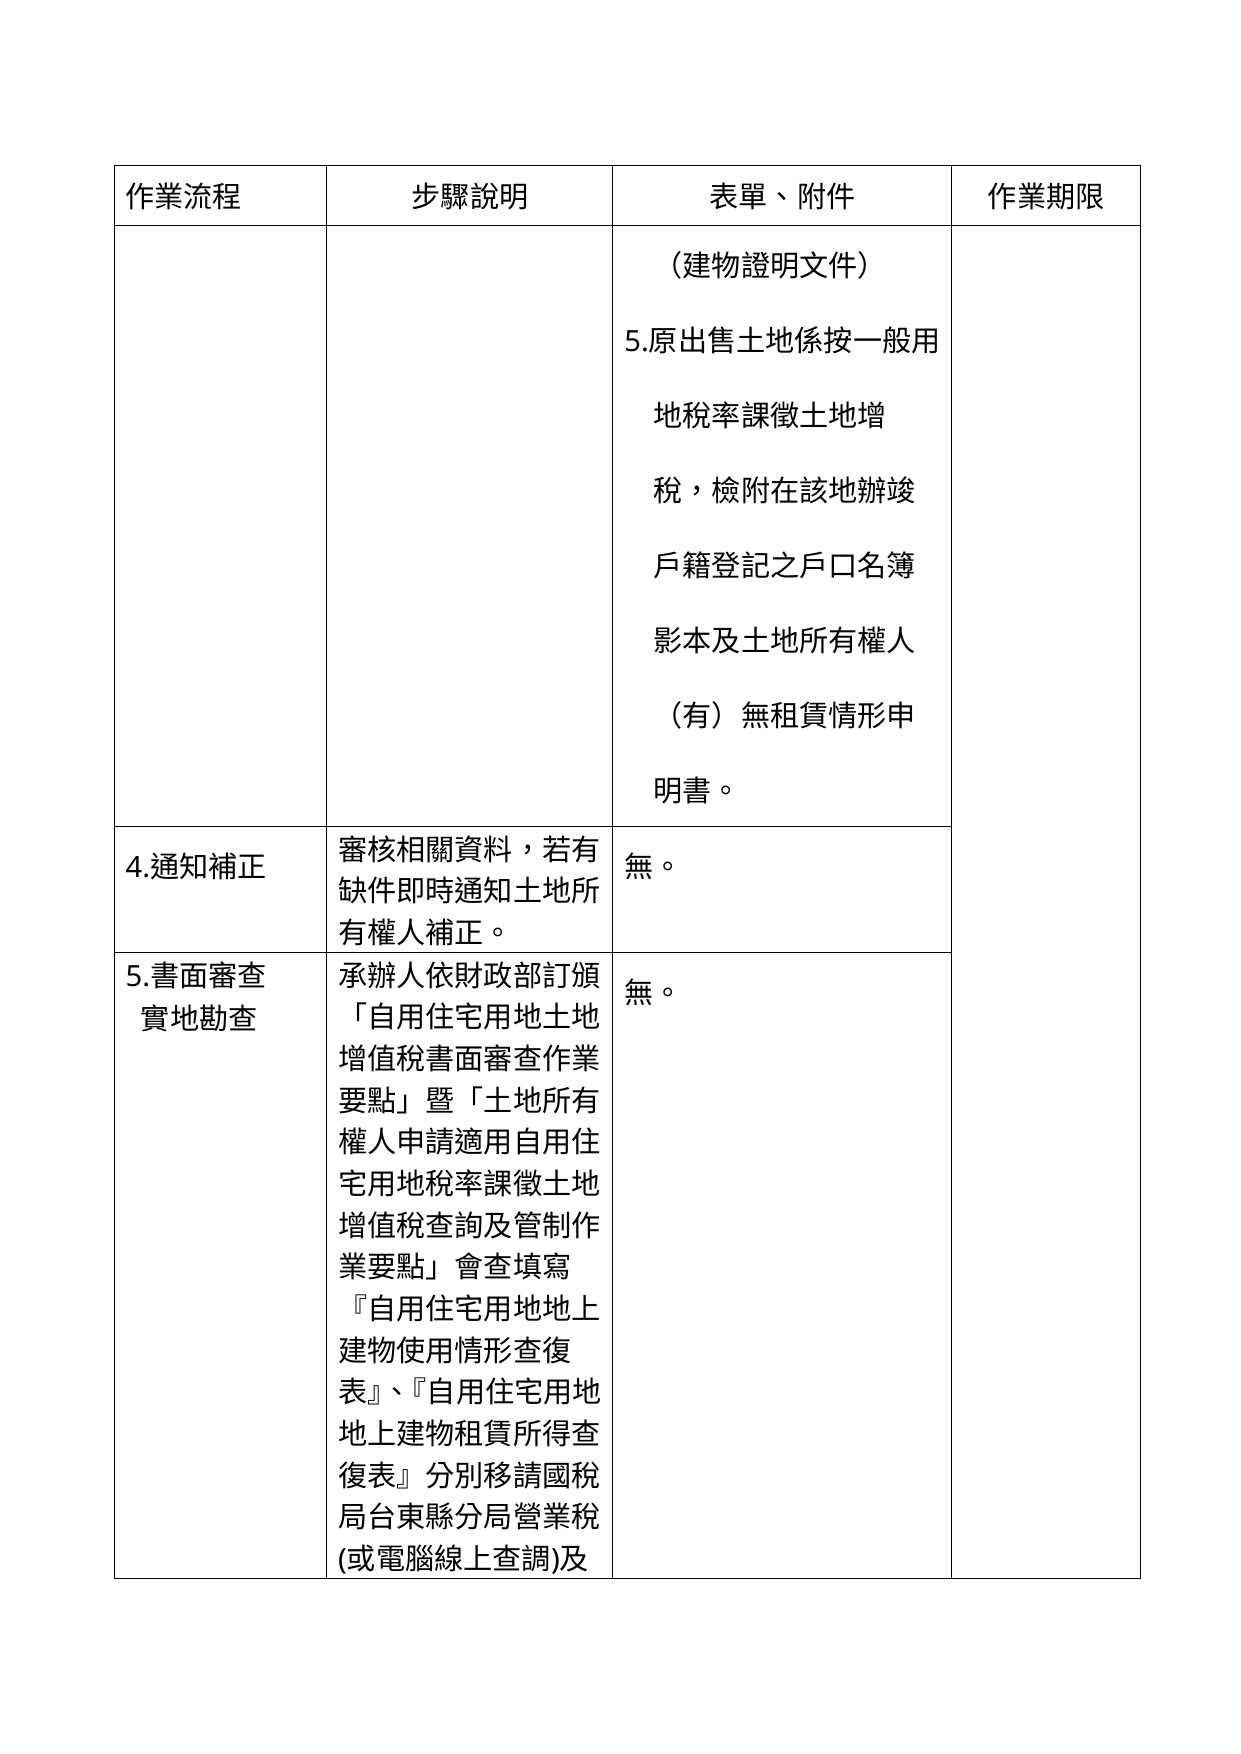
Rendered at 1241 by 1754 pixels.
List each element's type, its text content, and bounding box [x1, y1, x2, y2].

table_header 表單、附件 [613, 166, 951, 225]
table_header 作業期限 [952, 166, 1140, 225]
table_cell 4.通知補正 [115, 827, 326, 952]
table_header 步驟說明 [327, 166, 612, 225]
table_cell [115, 226, 326, 826]
table_header 作業流程 [115, 166, 326, 225]
table_cell 5.書面審查 實地勘查 [115, 953, 326, 1578]
table_cell 無。 [613, 953, 951, 1578]
table_cell [952, 226, 1140, 1578]
table_cell 無。 [613, 827, 951, 952]
table_cell 承辦人依財政部訂頒「自用住宅用地土地增值稅書面審查作業要點」暨「土地所有權人申請適用自用住宅用地稅率課徵土地增值稅查詢及管制作業要點」會查填寫『自用住宅用地地上建物使用情形查復表』、『自用住宅用地地上建物租賃所得查復表』分別移請國稅局台東縣分局營業稅(或電腦線上查調)及 [327, 953, 612, 1578]
table_cell （建物證明文件） 5.原出售土地係按一般用地稅率課徵土地增稅，檢附在該地辦竣戶籍登記之戶口名簿影本及土地所有權人（有）無租賃情形申明書。 [613, 226, 951, 826]
table_cell 審核相關資料，若有缺件即時通知土地所有權人補正。 [327, 827, 612, 952]
table_cell [327, 226, 612, 826]
